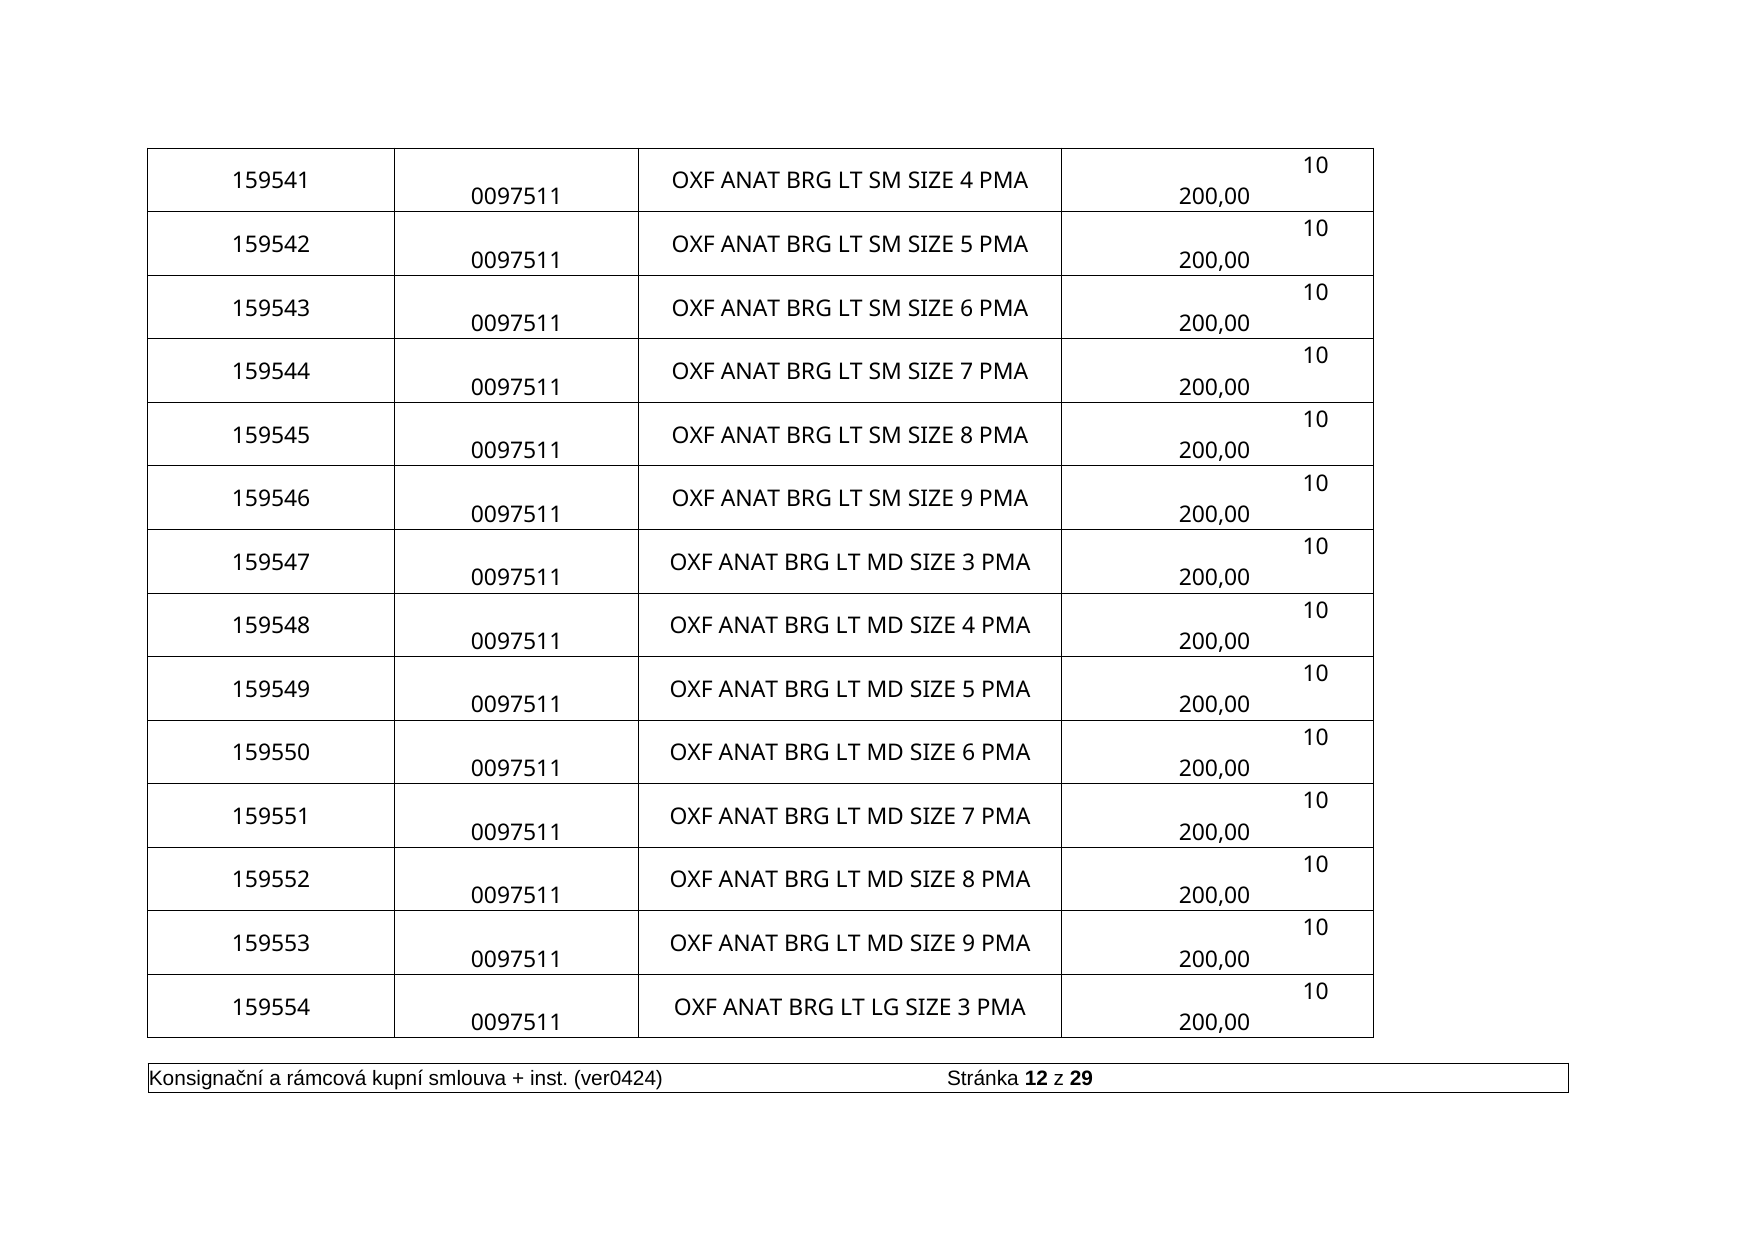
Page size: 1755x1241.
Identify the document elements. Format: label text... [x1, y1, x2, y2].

table_cell 159546 [148, 466, 394, 529]
table_cell 10 200,00 [1062, 594, 1373, 656]
table_cell 0097511 [395, 911, 638, 974]
table_cell OXF ANAT BRG LT SM SIZE 8 PMA [639, 403, 1061, 465]
table_cell 159547 [148, 530, 394, 592]
table_cell 10 200,00 [1062, 149, 1373, 211]
table_cell OXF ANAT BRG LT MD SIZE 6 PMA [639, 721, 1061, 783]
table_cell OXF ANAT BRG LT MD SIZE 3 PMA [639, 530, 1061, 592]
table_cell 0097511 [395, 276, 638, 338]
table_cell OXF ANAT BRG LT MD SIZE 4 PMA [639, 594, 1061, 656]
table_cell OXF ANAT BRG LT MD SIZE 8 PMA [639, 848, 1061, 910]
table_cell OXF ANAT BRG LT LG SIZE 3 PMA [639, 975, 1061, 1037]
table_cell 10 200,00 [1062, 466, 1373, 529]
table_cell 0097511 [395, 848, 638, 910]
table_cell OXF ANAT BRG LT SM SIZE 4 PMA [639, 149, 1061, 211]
table_cell OXF ANAT BRG LT MD SIZE 7 PMA [639, 784, 1061, 847]
table_cell 10 200,00 [1062, 721, 1373, 783]
table_cell 159541 [148, 149, 394, 211]
table_cell 10 200,00 [1062, 530, 1373, 592]
table_cell 0097511 [395, 530, 638, 592]
table_cell 10 200,00 [1062, 212, 1373, 275]
table_cell 0097511 [395, 657, 638, 719]
table_cell 0097511 [395, 339, 638, 402]
table_cell 10 200,00 [1062, 784, 1373, 847]
table_cell OXF ANAT BRG LT MD SIZE 5 PMA [639, 657, 1061, 719]
table_cell 159554 [148, 975, 394, 1037]
table_cell 159542 [148, 212, 394, 275]
table_cell 159543 [148, 276, 394, 338]
table_cell 10 200,00 [1062, 975, 1373, 1037]
table_cell OXF ANAT BRG LT SM SIZE 7 PMA [639, 339, 1061, 402]
table_cell 0097511 [395, 721, 638, 783]
table_cell 159550 [148, 721, 394, 783]
table_cell 159548 [148, 594, 394, 656]
table_cell OXF ANAT BRG LT MD SIZE 9 PMA [639, 911, 1061, 974]
table_cell OXF ANAT BRG LT SM SIZE 5 PMA [639, 212, 1061, 275]
table_cell OXF ANAT BRG LT SM SIZE 9 PMA [639, 466, 1061, 529]
table_cell 10 200,00 [1062, 339, 1373, 402]
table_cell 159545 [148, 403, 394, 465]
table_cell 10 200,00 [1062, 657, 1373, 719]
table_cell 0097511 [395, 149, 638, 211]
table_cell 0097511 [395, 403, 638, 465]
table_cell OXF ANAT BRG LT SM SIZE 6 PMA [639, 276, 1061, 338]
table_cell 0097511 [395, 975, 638, 1037]
table_cell 159544 [148, 339, 394, 402]
table_cell 10 200,00 [1062, 403, 1373, 465]
table_cell 0097511 [395, 594, 638, 656]
table_cell 10 200,00 [1062, 848, 1373, 910]
table_cell 10 200,00 [1062, 911, 1373, 974]
table_cell 159549 [148, 657, 394, 719]
table_cell 0097511 [395, 212, 638, 275]
table_cell 0097511 [395, 784, 638, 847]
table_cell 159552 [148, 848, 394, 910]
table_cell 0097511 [395, 466, 638, 529]
table_cell 10 200,00 [1062, 276, 1373, 338]
table_cell 159551 [148, 784, 394, 847]
table_cell 159553 [148, 911, 394, 974]
